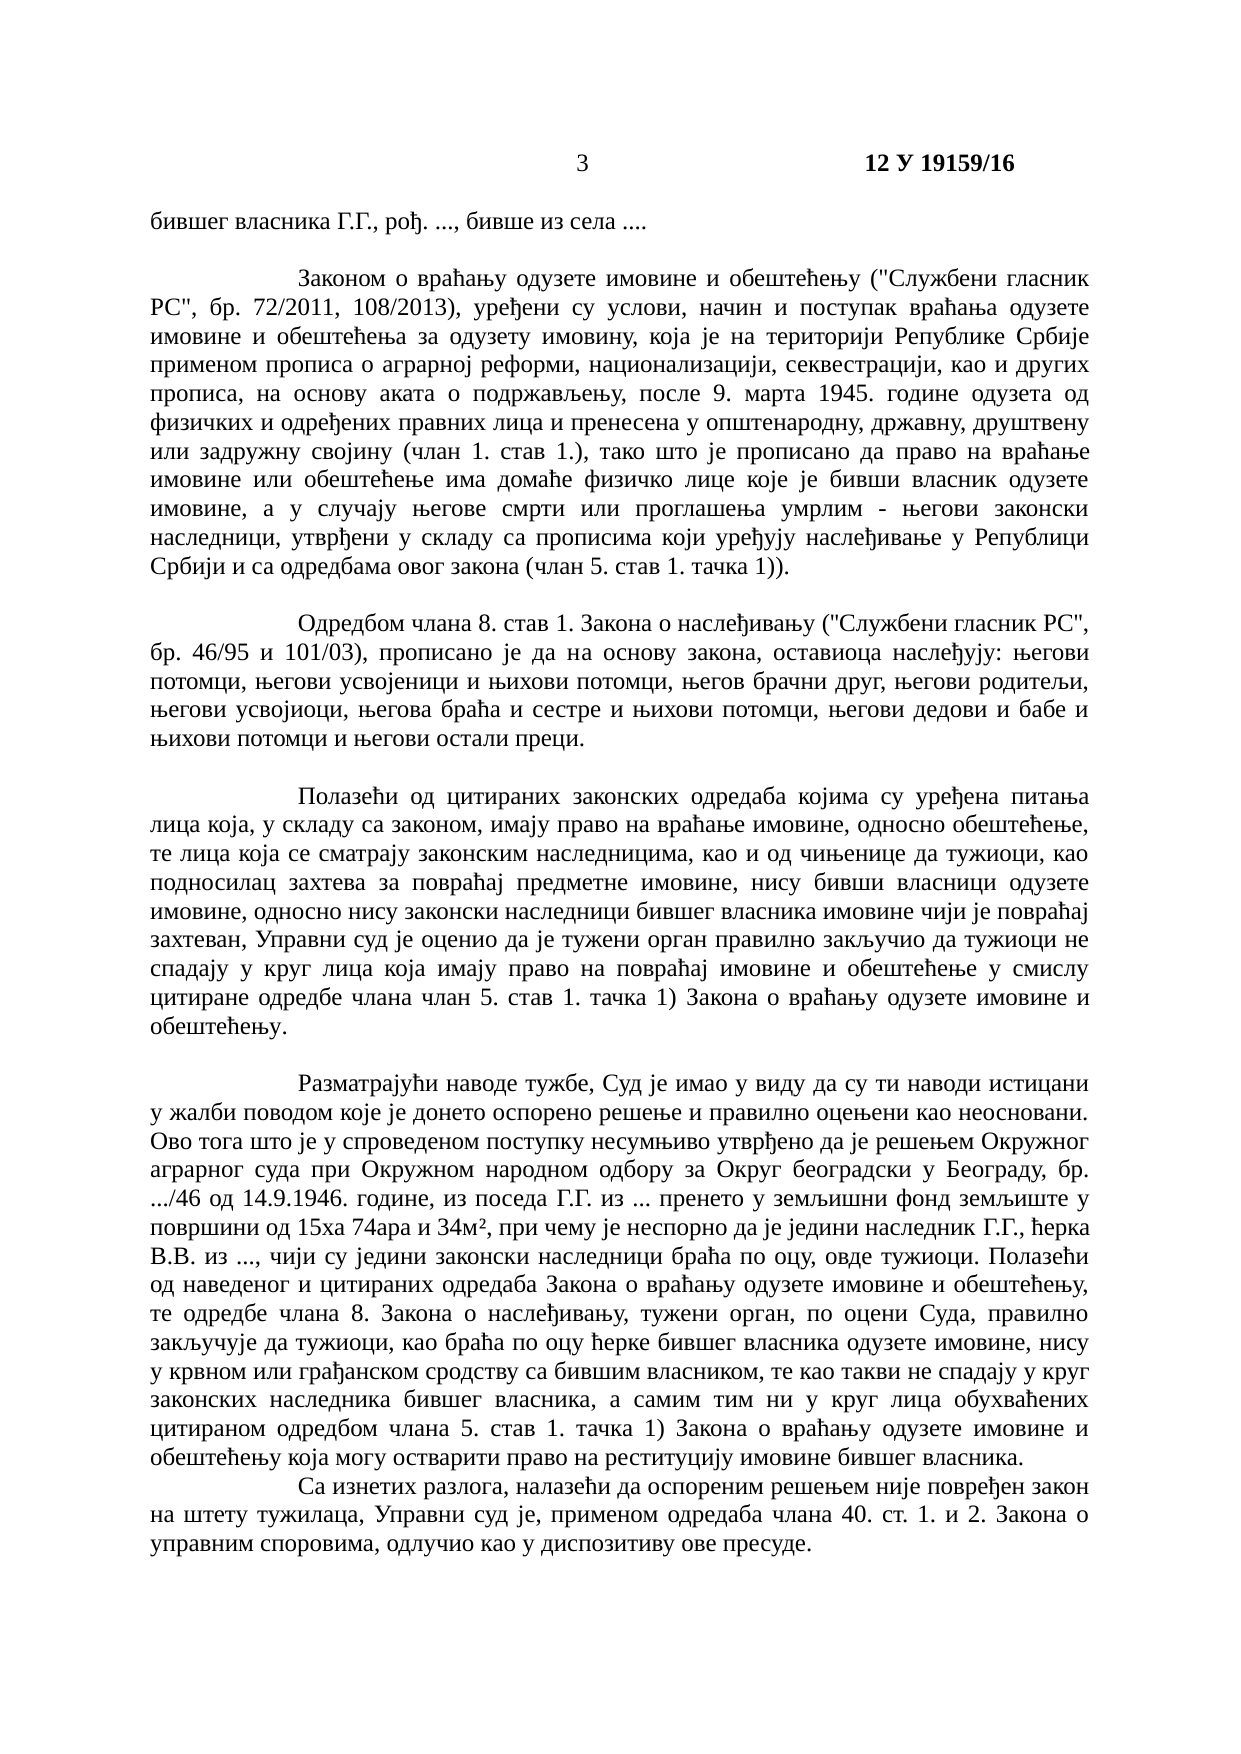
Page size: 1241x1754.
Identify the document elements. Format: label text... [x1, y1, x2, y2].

text бившег власника Г.Г., рођ. ..., бивше из села .... [150, 206, 1090, 234]
text Законом о враћању одузете имовине и обештећењу ("Службени гласник РС", бр. 72/2011, 108/2013), уређени су услови, начин и поступак враћања одузете имовине и обештећења за одузету имовину, која је на територији Републике Србије применом прописа о аграрној реформи, национализацији, секвестрацији, као и других прописа, на основу аката о подржављењу, после 9. марта 1945. године одузета од физичких и одређених правних лица и пренесена у општенародну, државну, друштвену или задружну својину (члан 1. став 1.), тако што је прописано да право на враћање имовине или обештећење има домаће физичко лице које је бивши власник одузете имовине, а у случају његове смрти или проглашења умрлим - његови законски наследници, утврђени у складу са прописима који уређују наслеђивање у Републици Србији и са одредбама овог закона (члан 5. став 1. тачка 1)). [150, 263, 1090, 579]
text Одредбом члана 8. став 1. Закона о наслеђивању (''Службени гласник РС'', бр. 46/95 и 101/03), прописано је да на основу закона, оставиоца наслеђују: његови потомци, његови усвојеници и њихови потомци, његов брачни друг, његови родитељи, његови усвојиоци, његова браћа и сестре и њихови потомци, његови дедови и бабе и њихови потомци и његови остали преци. [150, 608, 1090, 752]
text Разматрајући наводе тужбе, Суд је имао у виду да су ти наводи истицани у жалби поводом које је донето оспорено решење и правилно оцењени као неосновани. Ово тога што је у спроведеном поступку несумњиво утврђено да је решењем Окружног аграрног суда при Окружном народном одбору за Округ београдски у Београду, бр. .../46 од 14.9.1946. године, из поседа Г.Г. из ... пренето у земљишни фонд земљиште у површини од 15ха 74ара и 34м², при чему је неспорно да је једини наследник Г.Г., ћерка В.В. из ..., чији су једини законски наследници браћа по оцу, овде тужиоци. Полазећи од наведеног и цитираних одредаба Закона о враћању одузете имовине и обештећењу, те одредбе члана 8. Закона о наслеђивању, тужени орган, по оцени Суда, правилно закључује да тужиоци, као браћа по оцу ћерке бившег власника одузете имовине, нису у крвном или грађанском сродству са бившим власником, те као такви не спадају у круг законских наследника бившег власника, а самим тим ни у круг лица обухваћених цитираном одредбом члана 5. став 1. тачка 1) Закона о враћању одузете имовине и обештећењу која могу остварити право на реституцију имовине бившег власника. [150, 1068, 1090, 1471]
text Полазећи од цитираних законских одредаба којима су уређена питања лица која, у складу са законом, имају право на враћање имовине, односно обештећење, те лица која се сматрају законским наследницима, као и од чињенице да тужиоци, као подносилац захтева за повраћај предметне имовине, нису бивши власници одузете имовине, односно нису законски наследници бившег власника имовине чији је повраћај захтеван, Управни суд је оценио да је тужени орган правилно закључио да тужиоци не спадају у круг лица која имају право на повраћај имовине и обештећење у смислу цитиране одредбе члана члан 5. став 1. тачка 1) Закона о враћању одузете имовине и обештећењу. [150, 781, 1090, 1039]
text Са изнетих разлога, налазећи да оспореним решењем није повређен закон на штету тужилаца, Управни суд је, применом одредаба члана 40. ст. 1. и 2. Закона о управним споровима, одлучио као у диспозитиву ове пресуде. [150, 1471, 1090, 1557]
